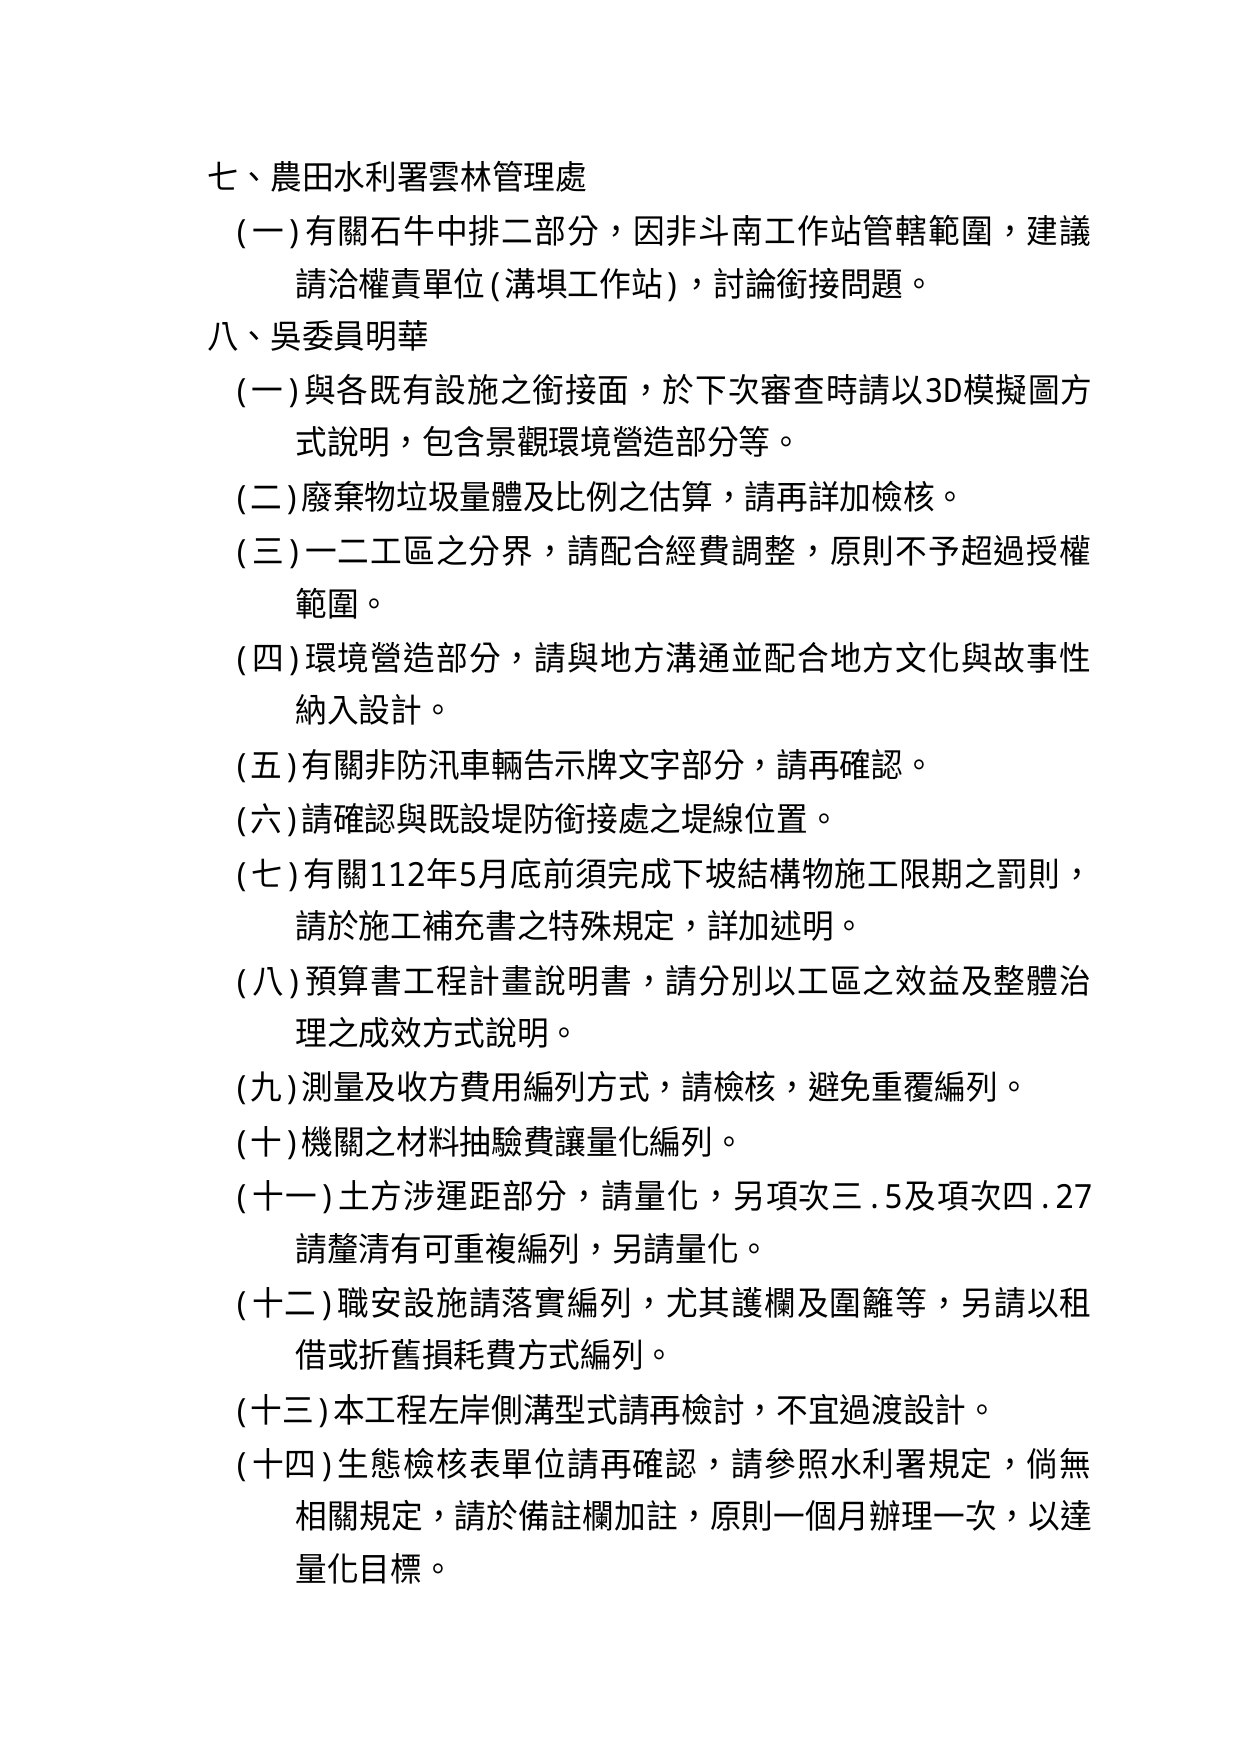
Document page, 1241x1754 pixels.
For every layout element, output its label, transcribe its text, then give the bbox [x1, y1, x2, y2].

text 七、農田水利署雲林管理處 [207, 148, 1064, 200]
text 八、吳委員明華 [207, 306, 1064, 358]
text (六)請確認與既設堤防銜接處之堤線位置。 [232, 790, 1093, 842]
text (三)一二工區之分界，請配合經費調整，原則不予超過授權範圍。 [232, 522, 1093, 626]
text (七)有關112年5月底前須完成下坡結構物施工限期之罰則，請於施工補充書之特殊規定，詳加述明。 [232, 845, 1093, 949]
text (四)環境營造部分，請與地方溝通並配合地方文化與故事性納入設計。 [232, 629, 1093, 733]
text (十一)土方涉運距部分，請量化，另項次三.5及項次四.27請釐清有可重複編列，另請量化。 [232, 1167, 1093, 1271]
text (十)機關之材料抽驗費讓量化編列。 [232, 1113, 1093, 1165]
text (十三)本工程左岸側溝型式請再檢討，不宜過渡設計。 [232, 1381, 1093, 1433]
text (五)有關非防汛車輛告示牌文字部分，請再確認。 [232, 736, 1093, 788]
text (一)有關石牛中排二部分，因非斗南工作站管轄範圍，建議請洽權責單位(溝埧工作站)，討論銜接問題。 [232, 202, 1093, 306]
text (十二)職安設施請落實編列，尤其護欄及圍籬等，另請以租借或折舊損耗費方式編列。 [232, 1274, 1093, 1378]
text (一)與各既有設施之銜接面，於下次審查時請以3D模擬圖方式說明，包含景觀環境營造部分等。 [232, 361, 1093, 465]
text (十四)生態檢核表單位請再確認，請參照水利署規定，倘無相關規定，請於備註欄加註，原則一個月辦理一次，以達量化目標。 [232, 1435, 1093, 1591]
text (二)廢棄物垃圾量體及比例之估算，請再詳加檢核。 [232, 468, 1093, 520]
text (九)測量及收方費用編列方式，請檢核，避免重覆編列。 [232, 1058, 1093, 1110]
text (八)預算書工程計畫說明書，請分別以工區之效益及整體治理之成效方式說明。 [232, 951, 1093, 1056]
